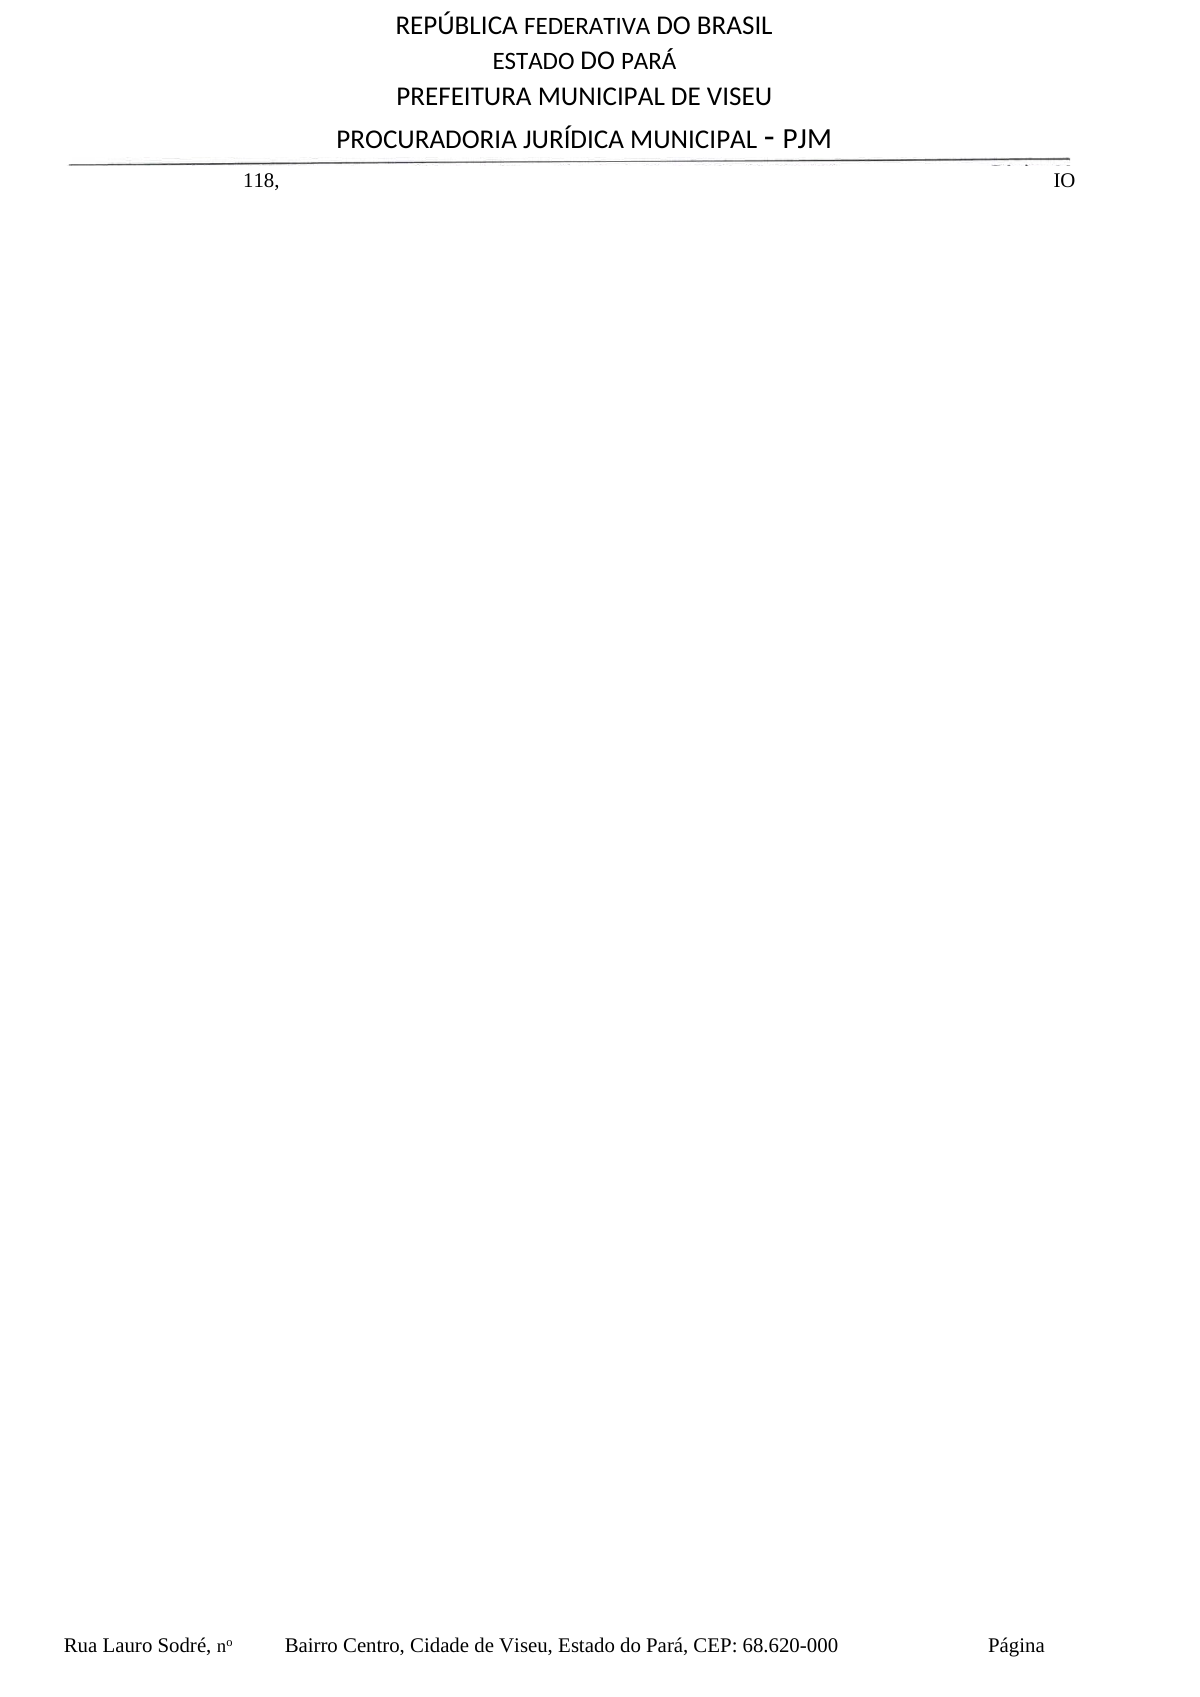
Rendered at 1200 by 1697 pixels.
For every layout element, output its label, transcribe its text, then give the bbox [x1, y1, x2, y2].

text 118, IO [64, 168, 1122, 192]
